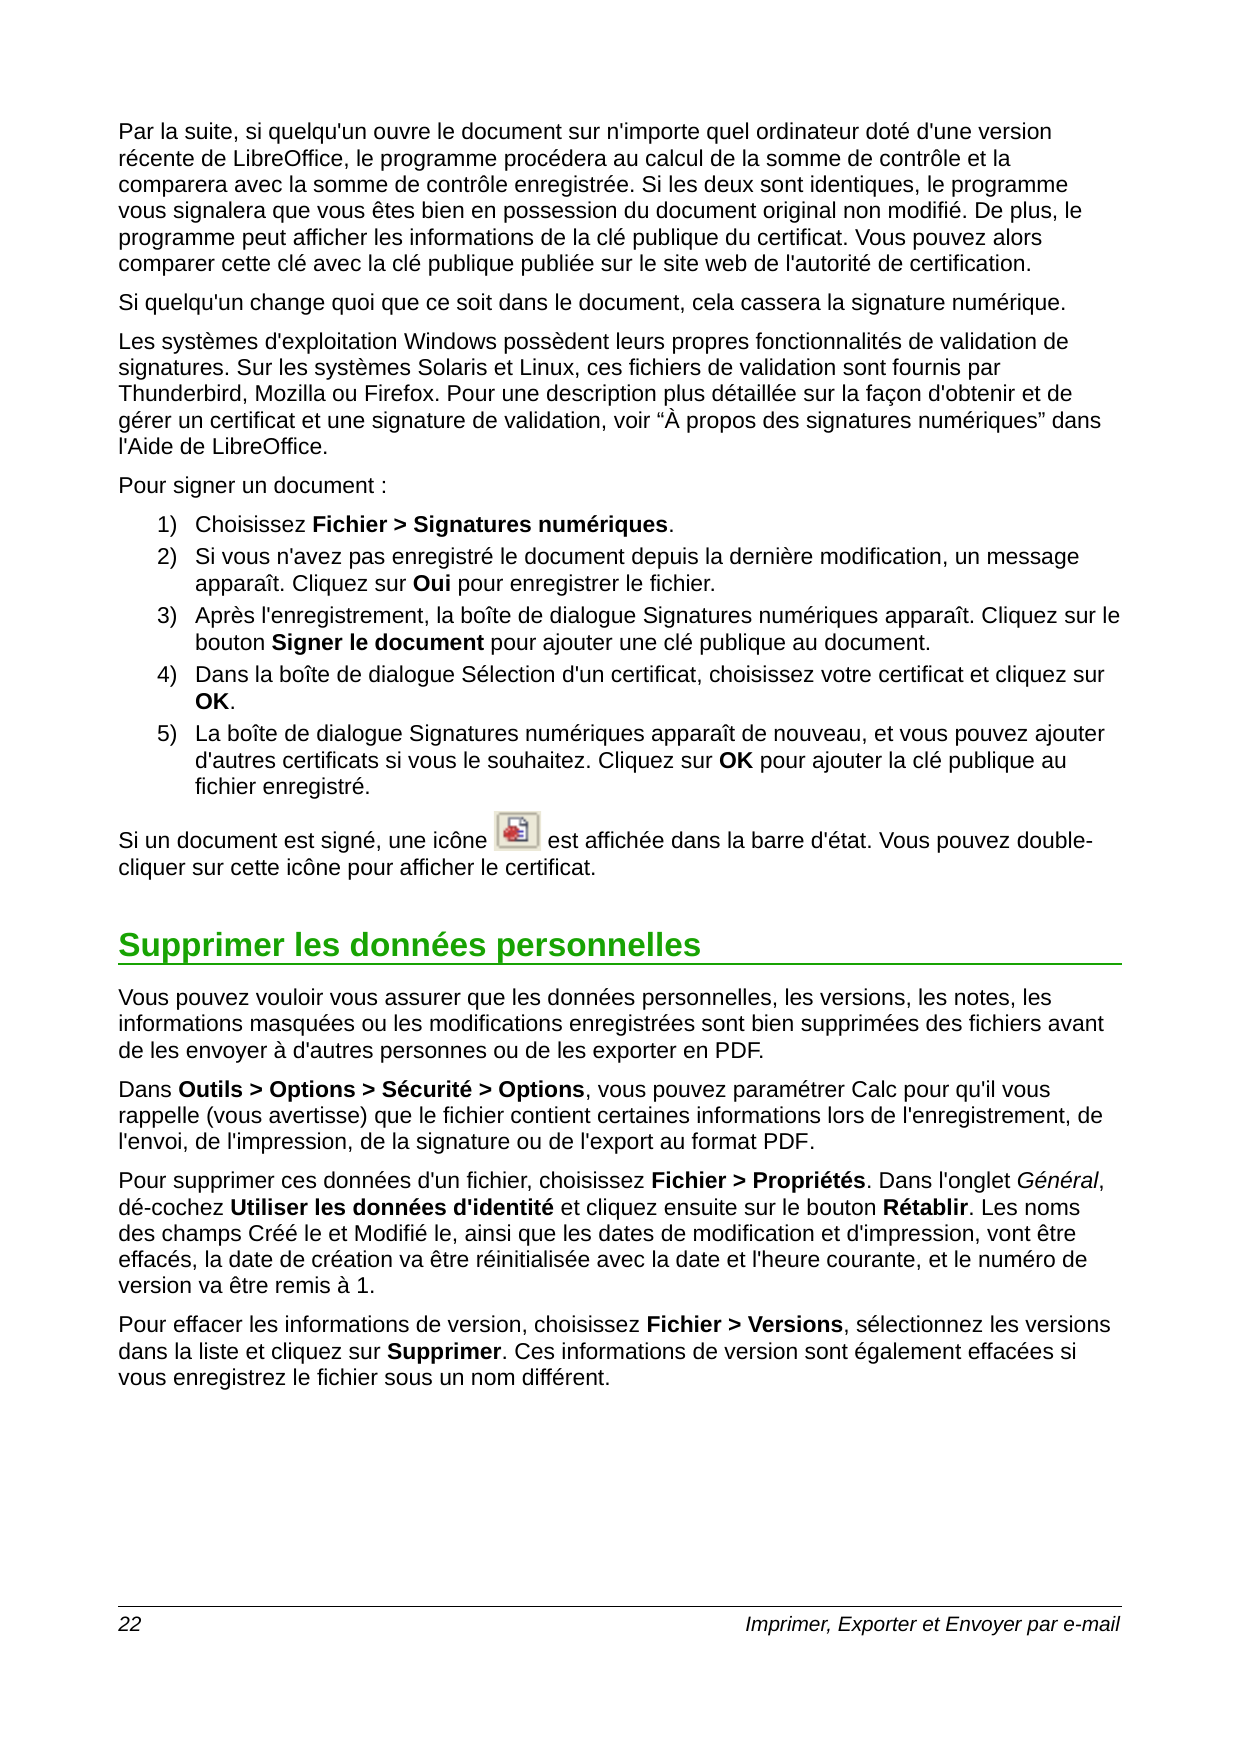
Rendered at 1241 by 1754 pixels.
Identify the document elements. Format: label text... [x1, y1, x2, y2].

text Vous pouvez vouloir vous assurer que les données personnelles, les versions, les notes, les informations masquées ou les modifications enregistrées sont bien supprimées des fichiers avant de les envoyer à d'autres personnes ou de les exporter en PDF. [118, 984, 1122, 1063]
list Dans la boîte de dialogue Sélection d'un certificat, choisissez votre certificat et cliquez sur OK. [177, 661, 1122, 714]
text Pour effacer les informations de version, choisissez Fichier > Versions, sélectionnez les versions dans la liste et cliquez sur Supprimer. Ces informations de version sont également effacées si vous enregistrez le fichier sous un nom différent. [118, 1311, 1122, 1390]
text Si un document est signé, une icône est affichée dans la barre d'état. Vous pouvez double-cliquer sur cette icône pour afficher le certificat. [118, 812, 1122, 880]
subtitle Supprimer les données personnelles [118, 924, 1122, 963]
list Choisissez Fichier > Signatures numériques. [177, 511, 1122, 537]
text Pour supprimer ces données d'un fichier, choisissez Fichier > Propriétés. Dans l'onglet Général, dé-cochez Utiliser les données d'identité et cliquez ensuite sur le bouton Rétablir. Les noms des champs Créé le et Modifié le, ainsi que les dates de modification et d'impression, vont être effacés, la date de création va être réinitialisée avec la date et l'heure courante, et le numéro de version va être remis à 1. [118, 1167, 1122, 1299]
text Si quelqu'un change quoi que ce soit dans le document, cela cassera la signature numérique. [118, 289, 1122, 315]
text Les systèmes d'exploitation Windows possèdent leurs propres fonctionnalités de validation de signatures. Sur les systèmes Solaris et Linux, ces fichiers de validation sont fournis par Thunderbird, Mozilla ou Firefox. Pour une description plus détaillée sur la façon d'obtenir et de gérer un certificat et une signature de validation, voir “À propos des signatures numériques” dans l'Aide de LibreOffice. [118, 328, 1122, 459]
text Par la suite, si quelqu'un ouvre le document sur n'importe quel ordinateur doté d'une version récente de LibreOffice, le programme procédera au calcul de la somme de contrôle et la comparera avec la somme de contrôle enregistrée. Si les deux sont identiques, le programme vous signalera que vous êtes bien en possession du document original non modifié. De plus, le programme peut afficher les informations de la clé publique du certificat. Vous pouvez alors comparer cette clé avec la clé publique publiée sur le site web de l'autorité de certification. [118, 118, 1122, 276]
list Si vous n'avez pas enregistré le document depuis la dernière modification, un message apparaît. Cliquez sur Oui pour enregistrer le fichier. [177, 543, 1122, 596]
text Pour signer un document : [118, 472, 1122, 498]
list La boîte de dialogue Signatures numériques apparaît de nouveau, et vous pouvez ajouter d'autres certificats si vous le souhaitez. Cliquez sur OK pour ajouter la clé publique au fichier enregistré. [177, 720, 1122, 799]
picture [493, 811, 542, 851]
list Après l'enregistrement, la boîte de dialogue Signatures numériques apparaît. Cliquez sur le bouton Signer le document pour ajouter une clé publique au document. [177, 602, 1122, 655]
text Dans Outils > Options > Sécurité > Options, vous pouvez paramétrer Calc pour qu'il vous rappelle (vous avertisse) que le fichier contient certaines informations lors de l'enregistrement, de l'envoi, de l'impression, de la signature ou de l'export au format PDF. [118, 1076, 1122, 1154]
